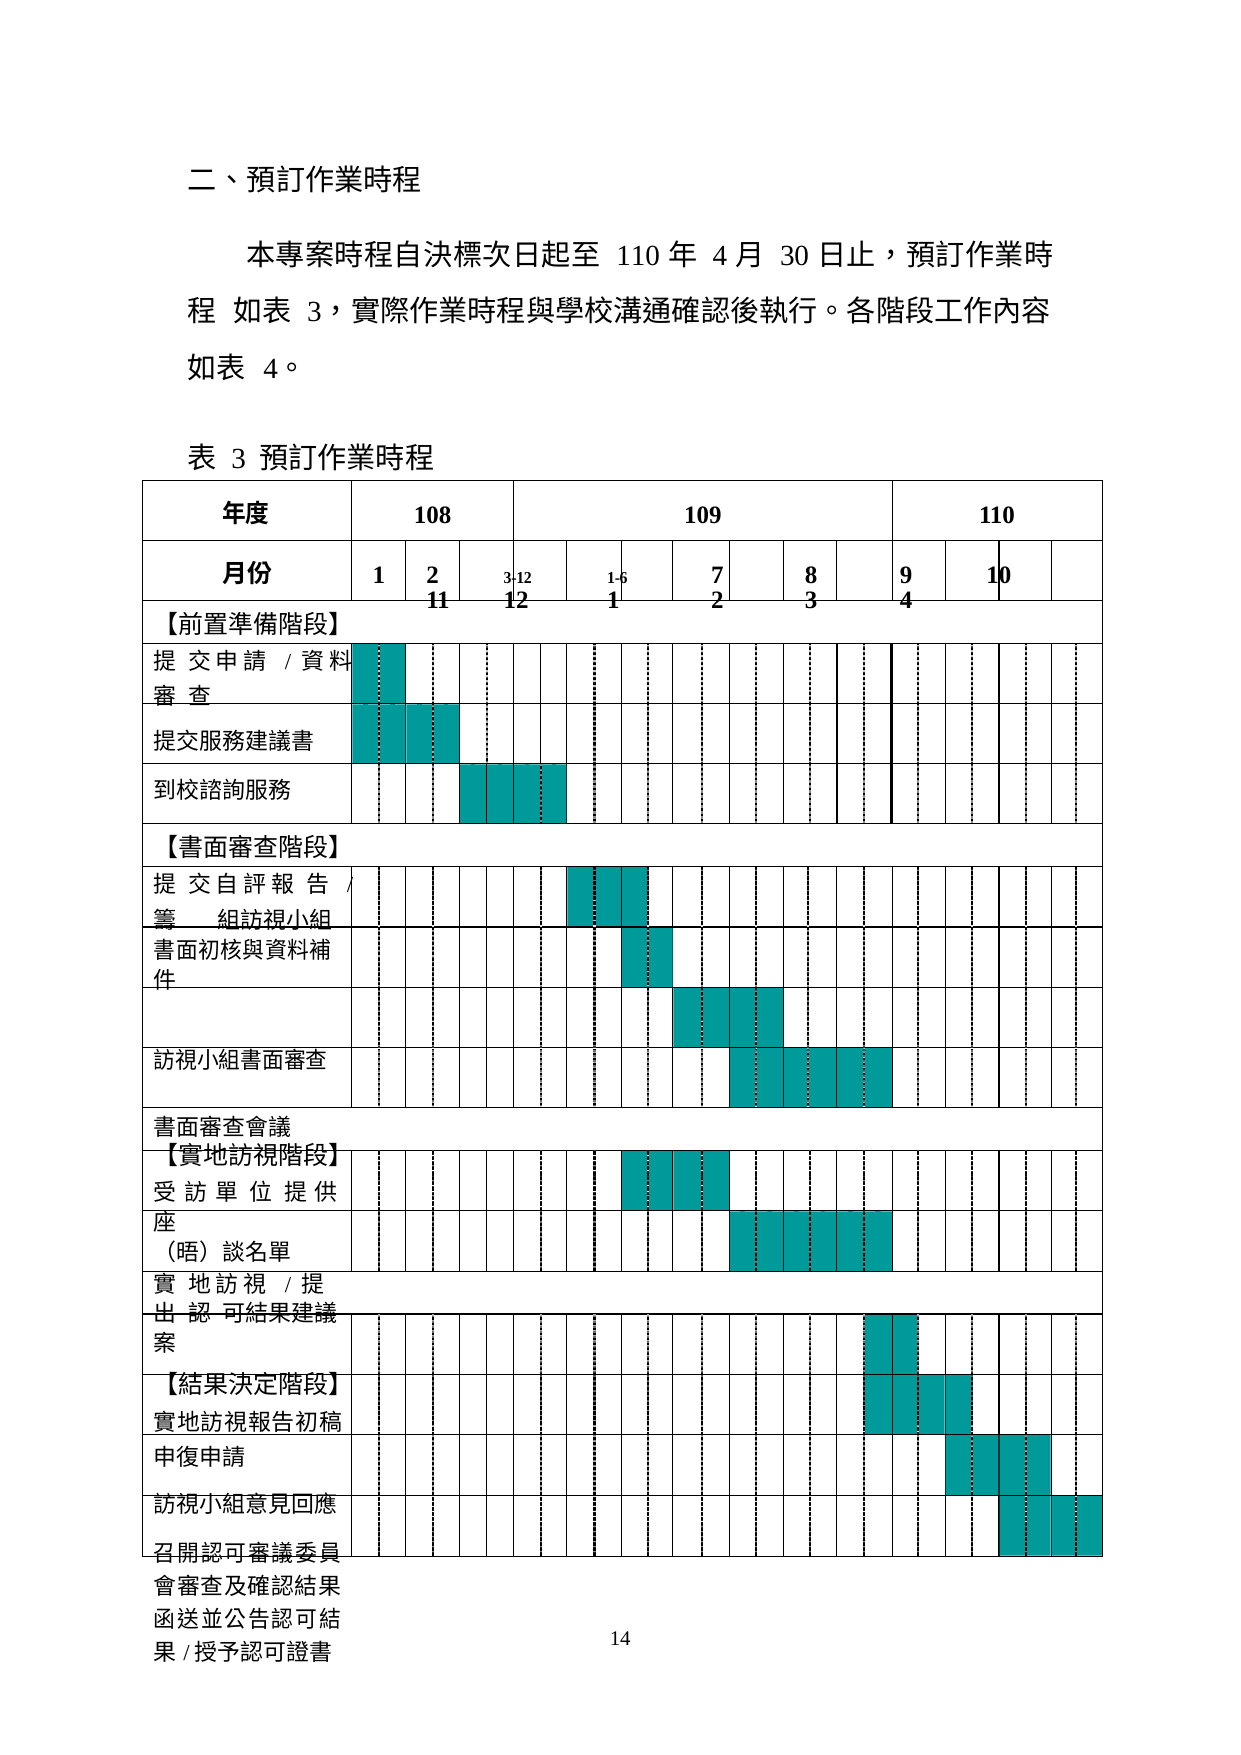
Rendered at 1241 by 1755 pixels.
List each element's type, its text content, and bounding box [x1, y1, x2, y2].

text 二、預訂作業時程 [187, 160, 1116, 197]
text 本專案時程自決標次日起至 110 年 4 月 30 日止，預訂作業時程 如表 3，實際作業時程與學校溝通確認後執行。各階段工作內容如表 4。 [187, 231, 1053, 387]
text 表 3 預訂作業時程 [187, 434, 1116, 476]
